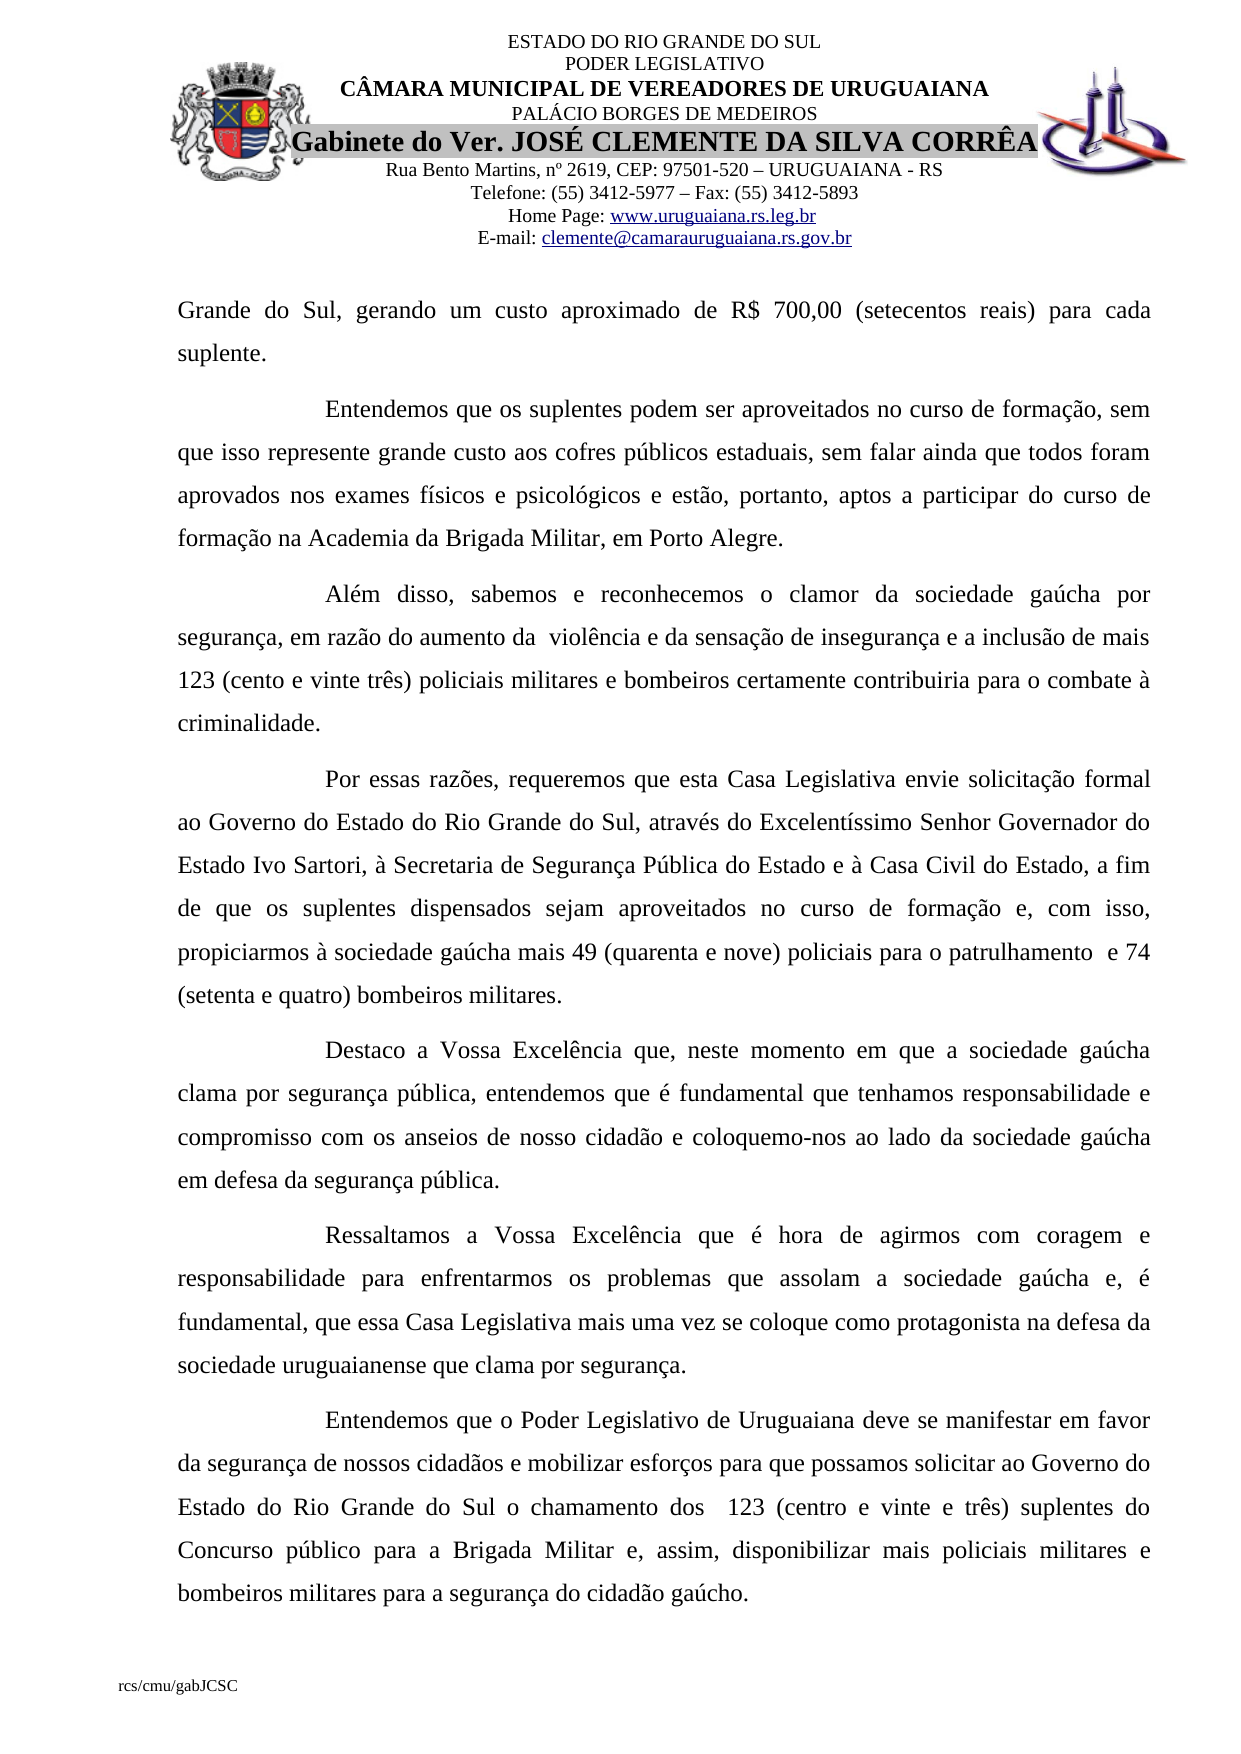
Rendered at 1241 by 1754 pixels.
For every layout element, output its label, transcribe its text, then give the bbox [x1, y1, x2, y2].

text Destaco a Vossa Excelência que, neste momento em que a sociedade gaúcha clama por segurança pública, entendemos que é fundamental que tenhamos responsabilidade e compromisso com os anseios de nosso cidadão e coloquemo-nos ao lado da sociedade gaúcha em defesa da segurança pública. [177, 1035, 1152, 1193]
picture [1032, 62, 1189, 181]
text Entendemos que o Poder Legislativo de Uruguaiana deve se manifestar em favor da segurança de nossos cidadãos e mobilizar esforços para que possamos solicitar ao Governo do Estado do Rio Grande do Sul o chamamento dos 123 (centro e vinte e três) suplentes do Concurso público para a Brigada Militar e, assim, disponibilizar mais policiais militares e bombeiros militares para a segurança do cidadão gaúcho. [177, 1405, 1152, 1607]
text Ressaltamos a Vossa Excelência que é hora de agirmos com coragem e responsabilidade para enfrentarmos os problemas que assolam a sociedade gaúcha e, é fundamental, que essa Casa Legislativa mais uma vez se coloque como protagonista na defesa da sociedade uruguaianense que clama por segurança. [177, 1220, 1152, 1378]
text Além disso, sabemos e reconhecemos o clamor da sociedade gaúcha por segurança, em razão do aumento da violência e da sensação de insegurança e a inclusão de mais 123 (cento e vinte três) policiais militares e bombeiros certamente contribuiria para o combate à criminalidade. [177, 579, 1152, 737]
picture [170, 62, 313, 181]
text Por essas razões, requeremos que esta Casa Legislativa envie solicitação formal ao Governo do Estado do Rio Grande do Sul, através do Excelentíssimo Senhor Governador do Estado Ivo Sartori, à Secretaria de Segurança Pública do Estado e à Casa Civil do Estado, a fim de que os suplentes dispensados sejam aproveitados no curso de formação e, com isso, propiciarmos à sociedade gaúcha mais 49 (quarenta e nove) policiais para o patrulhamento e 74 (setenta e quatro) bombeiros militares. [177, 764, 1152, 1008]
text Grande do Sul, gerando um custo aproximado de R$ 700,00 (setecentos reais) para cada suplente. [177, 295, 1152, 367]
text Entendemos que os suplentes podem ser aproveitados no curso de formação, sem que isso represente grande custo aos cofres públicos estaduais, sem falar ainda que todos foram aprovados nos exames físicos e psicológicos e estão, portanto, aptos a participar do curso de formação na Academia da Brigada Militar, em Porto Alegre. [177, 394, 1152, 552]
